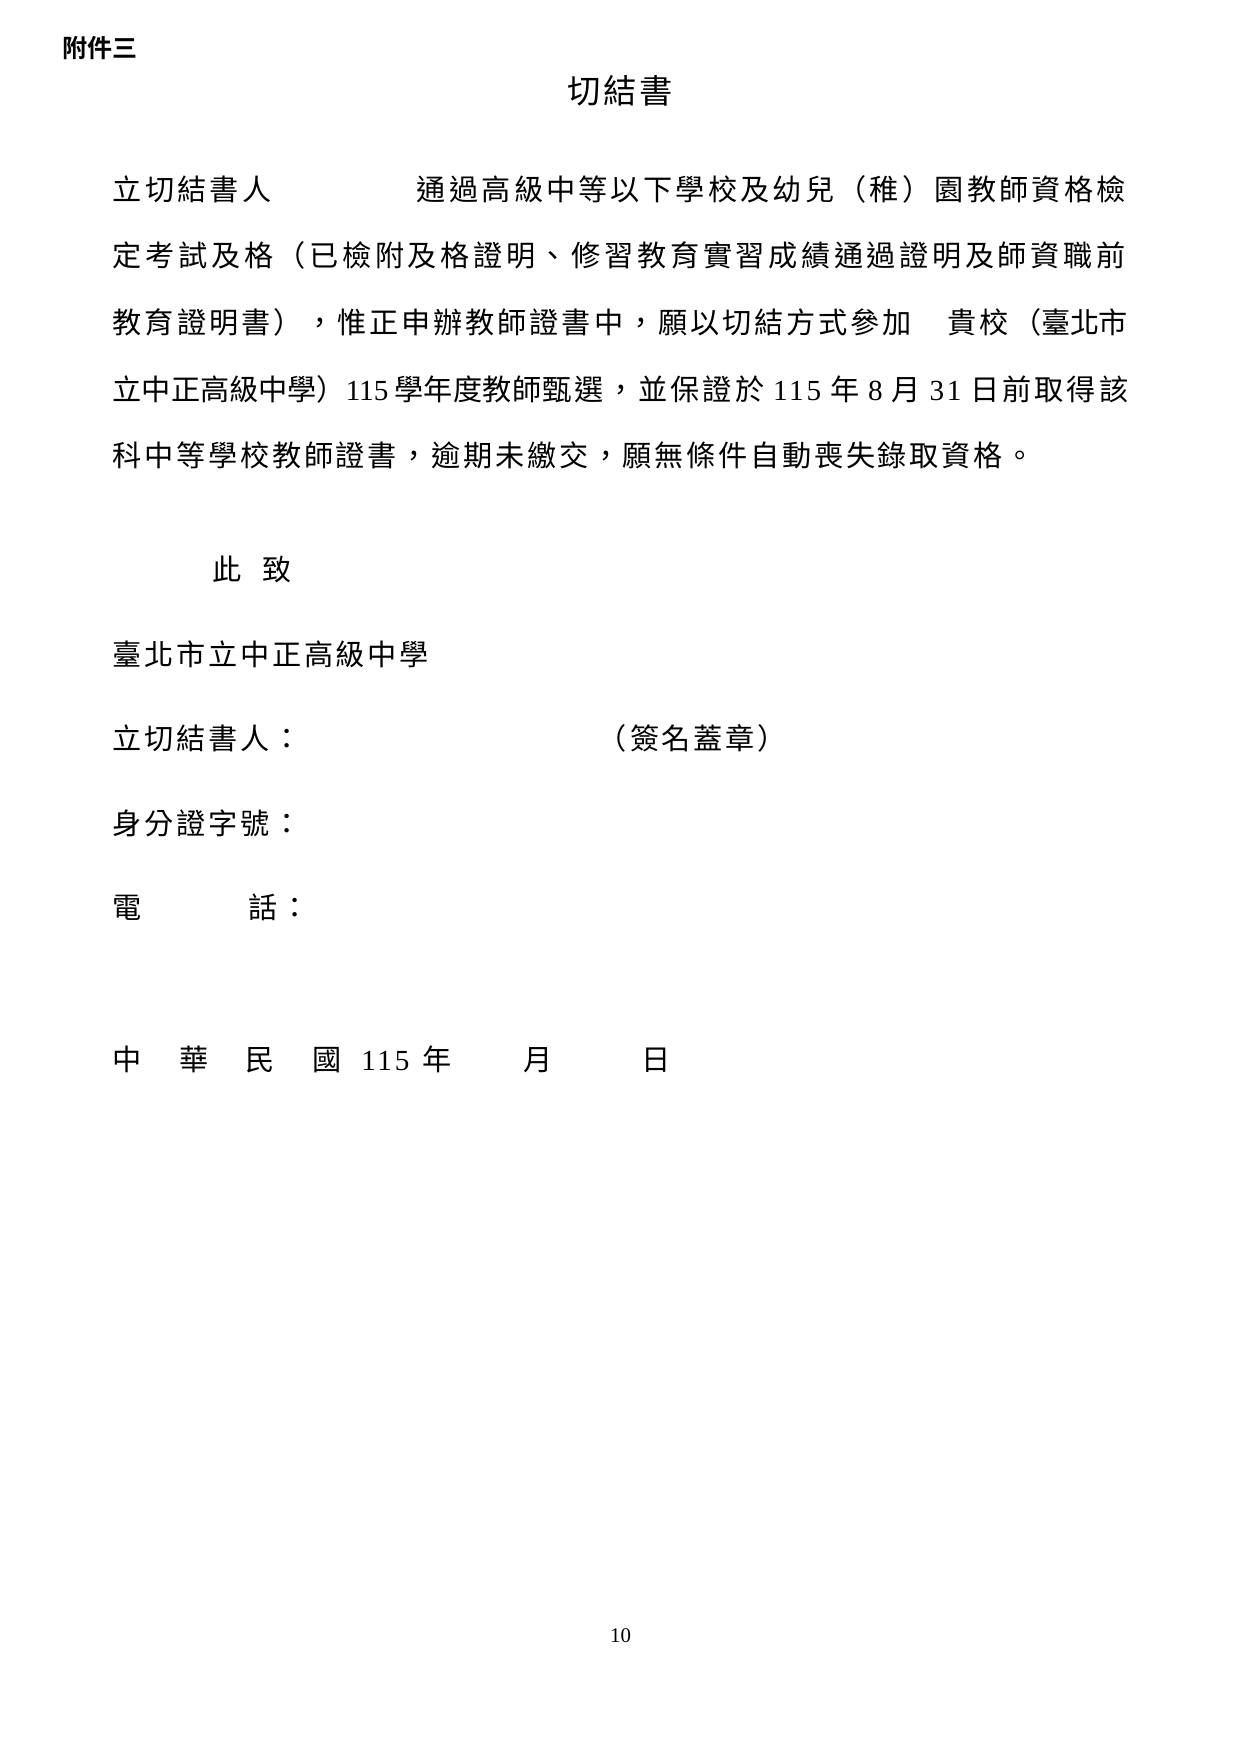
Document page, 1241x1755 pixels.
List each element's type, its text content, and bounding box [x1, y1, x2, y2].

text 立切結書人 通過高級中等以下學校及幼兒（稚）園教師資格檢定考試及格（已檢附及格證明、修習教育實習成績通過證明及師資職前教育證明書），惟正申辦教師證書中，願以切結方式參加 貴校（臺北市立中正高級中學）115學年度教師甄選，並保證於115年8月31日前取得該科中等學校教師證書，逾期未繳交，願無條件自動喪失錄取資格。 [113, 147, 1128, 480]
text 此 致 [213, 547, 1128, 589]
text 附件三 [63, 29, 1178, 65]
text 電 話： [113, 885, 1128, 927]
text 臺北市立中正高級中學 [113, 631, 1128, 674]
text 中 華 民 國 115 年 月 日 [113, 1037, 1128, 1079]
text 立切結書人： （簽名蓋章） [113, 716, 1128, 758]
text 身分證字號： [113, 801, 1128, 843]
text 切結書 [63, 65, 1178, 113]
